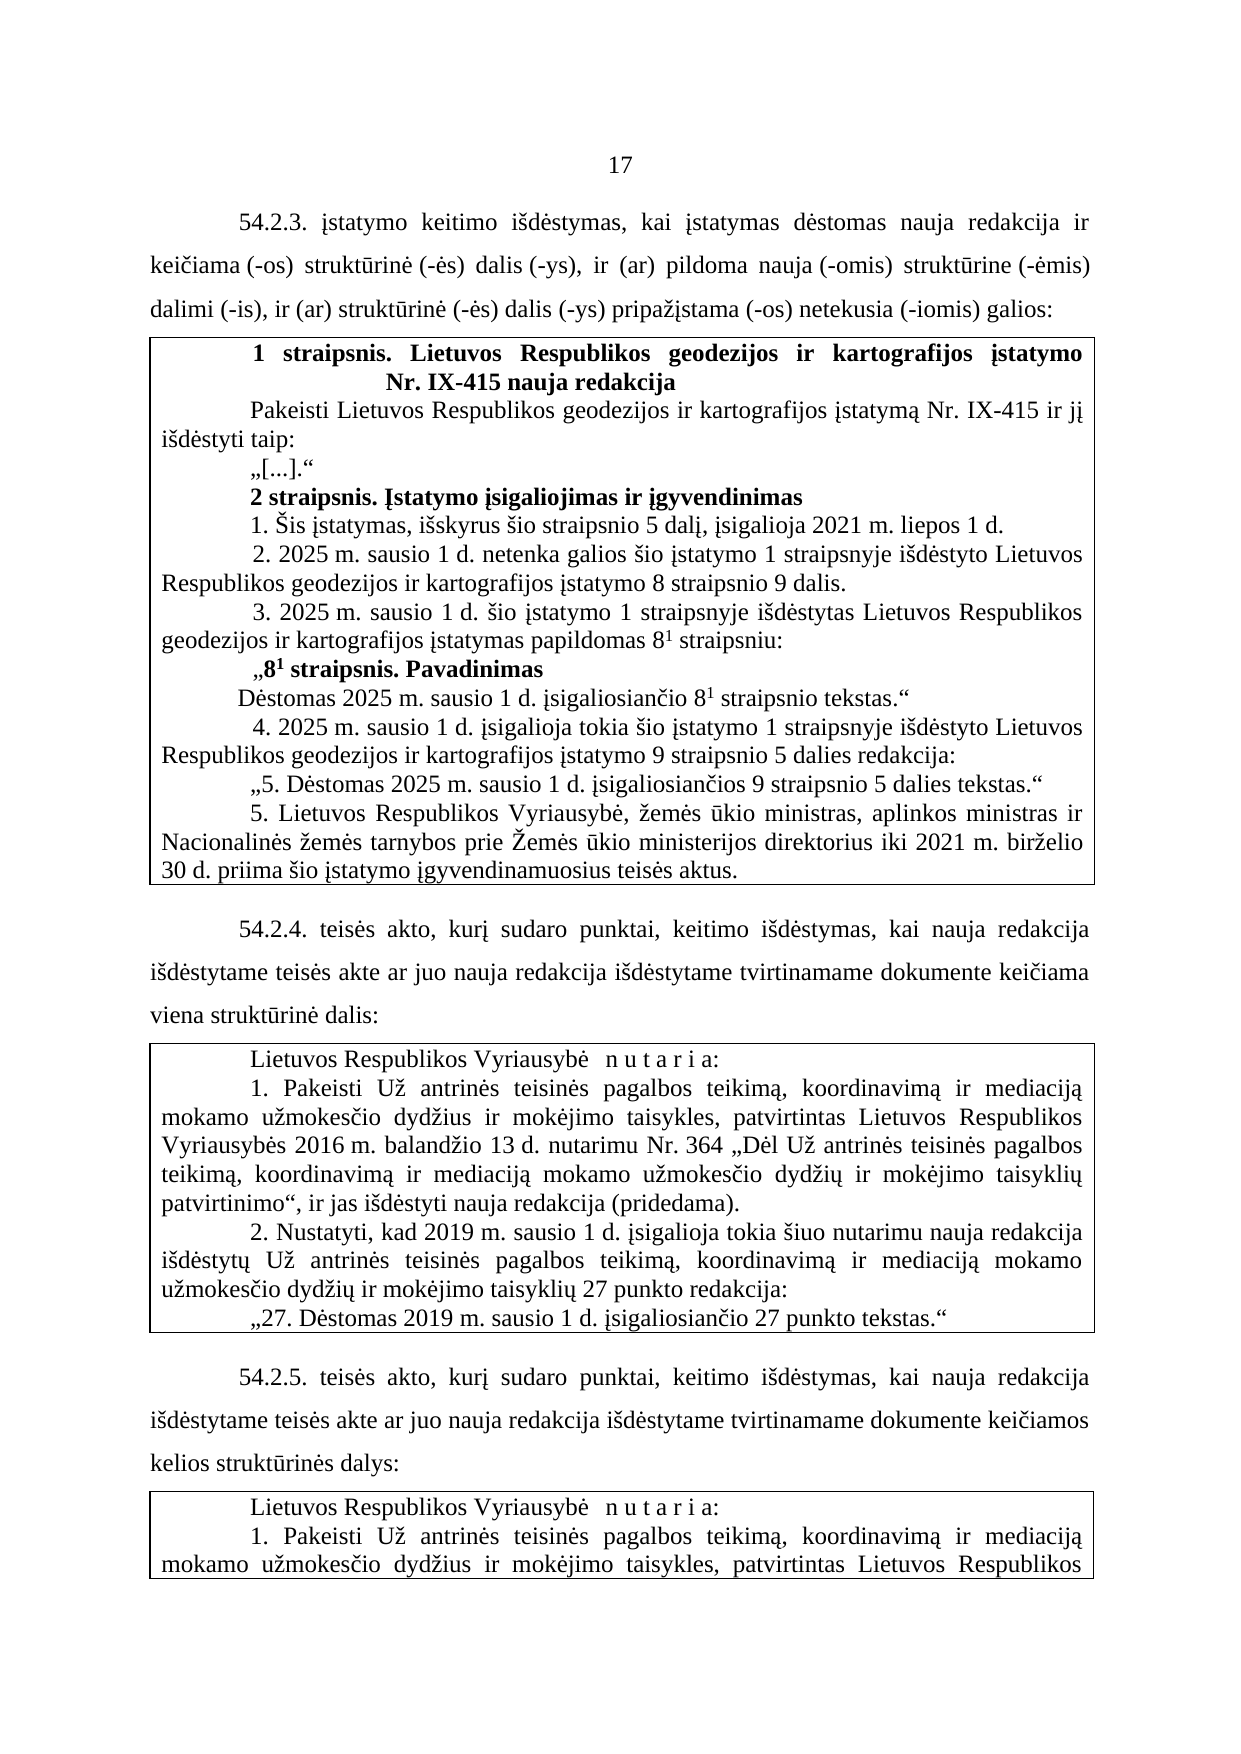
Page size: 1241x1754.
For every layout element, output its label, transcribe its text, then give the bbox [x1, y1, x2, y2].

text 54.2.3. įstatymo keitimo išdėstymas, kai įstatymas dėstomas nauja redakcija ir keičiama (-os) struktūrinė (-ės) dalis (‑ys), ir (ar) pildoma nauja (-omis) struktūrine (-ėmis) dalimi (-is), ir (ar) struktūrinė (-ės) dalis (-ys) pripažįstama (-os) netekusia (-iomis) galios: [150, 207, 1090, 322]
table_header Lietuvos Respublikos Vyriausybė nutaria: 1. Pakeisti Už antrinės teisinės pagalbos teikimą, koordinavimą ir mediaciją mokamo užmokesčio dydžius ir mokėjimo taisykles, patvirtintas Lietuvos Respublikos Vyriausybės 2016 m. balandžio 13 d. nutarimu Nr. 364 „Dėl Už antrinės teisinės pagalbos teikimą, koordinavimą ir mediaciją mokamo užmokesčio dydžių ir mokėjimo taisyklių patvirtinimo“, ir jas išdėstyti nauja redakcija (pridedama). 2. Nustatyti, kad 2019 m. sausio 1 d. įsigalioja tokia šiuo nutarimu nauja redakcija išdėstytų Už antrinės teisinės pagalbos teikimą, koordinavimą ir mediaciją mokamo užmokesčio dydžių ir mokėjimo taisyklių 27 punkto redakcija: „27. Dėstomas 2019 m. sausio 1 d. įsigaliosiančio 27 punkto tekstas.“ [151, 1044, 1094, 1332]
text 54.2.5. teisės akto, kurį sudaro punktai, keitimo išdėstymas, kai nauja redakcija išdėstytame teisės akte ar juo nauja redakcija išdėstytame tvirtinamame dokumente keičiamos kelios struktūrinės dalys: [150, 1362, 1090, 1477]
table_header Lietuvos Respublikos Vyriausybė nutaria: 1. Pakeisti Už antrinės teisinės pagalbos teikimą, koordinavimą ir mediaciją mokamo užmokesčio dydžius ir mokėjimo taisykles, patvirtintas Lietuvos Respublikos [151, 1492, 1093, 1578]
text 54.2.4. teisės akto, kurį sudaro punktai, keitimo išdėstymas, kai nauja redakcija išdėstytame teisės akte ar juo nauja redakcija išdėstytame tvirtinamame dokumente keičiama viena struktūrinė dalis: [150, 914, 1090, 1029]
table_header 1 straipsnis. Lietuvos Respublikos geodezijos ir kartografijos įstatymo Nr. IX‑415 nauja redakcija Pakeisti Lietuvos Respublikos geodezijos ir kartografijos įstatymą Nr. IX-415 ir jį išdėstyti taip: „[...].“ 2 straipsnis. Įstatymo įsigaliojimas ir įgyvendinimas 1. Šis įstatymas, išskyrus šio straipsnio 5 dalį, įsigalioja 2021 m. liepos 1 d. 2. 2025 m. sausio 1 d. netenka galios šio įstatymo 1 straipsnyje išdėstyto Lietuvos Respublikos geodezijos ir kartografijos įstatymo 8 straipsnio 9 dalis. 3. 2025 m. sausio 1 d. šio įstatymo 1 straipsnyje išdėstytas Lietuvos Respublikos geodezijos ir kartografijos įstatymas papildomas 81 straipsniu: „81 straipsnis. Pavadinimas Dėstomas 2025 m. sausio 1 d. įsigaliosiančio 81 straipsnio tekstas.“ 4. 2025 m. sausio 1 d. įsigalioja tokia šio įstatymo 1 straipsnyje išdėstyto Lietuvos Respublikos geodezijos ir kartografijos įstatymo 9 straipsnio 5 dalies redakcija: „5. Dėstomas 2025 m. sausio 1 d. įsigaliosiančios 9 straipsnio 5 dalies tekstas.“ 5. Lietuvos Respublikos Vyriausybė, žemės ūkio ministras, aplinkos ministras ir Nacionalinės žemės tarnybos prie Žemės ūkio ministerijos direktorius iki 2021 m. birželio 30 d. priima šio įstatymo įgyvendinamuosius teisės aktus. [151, 338, 1094, 884]
